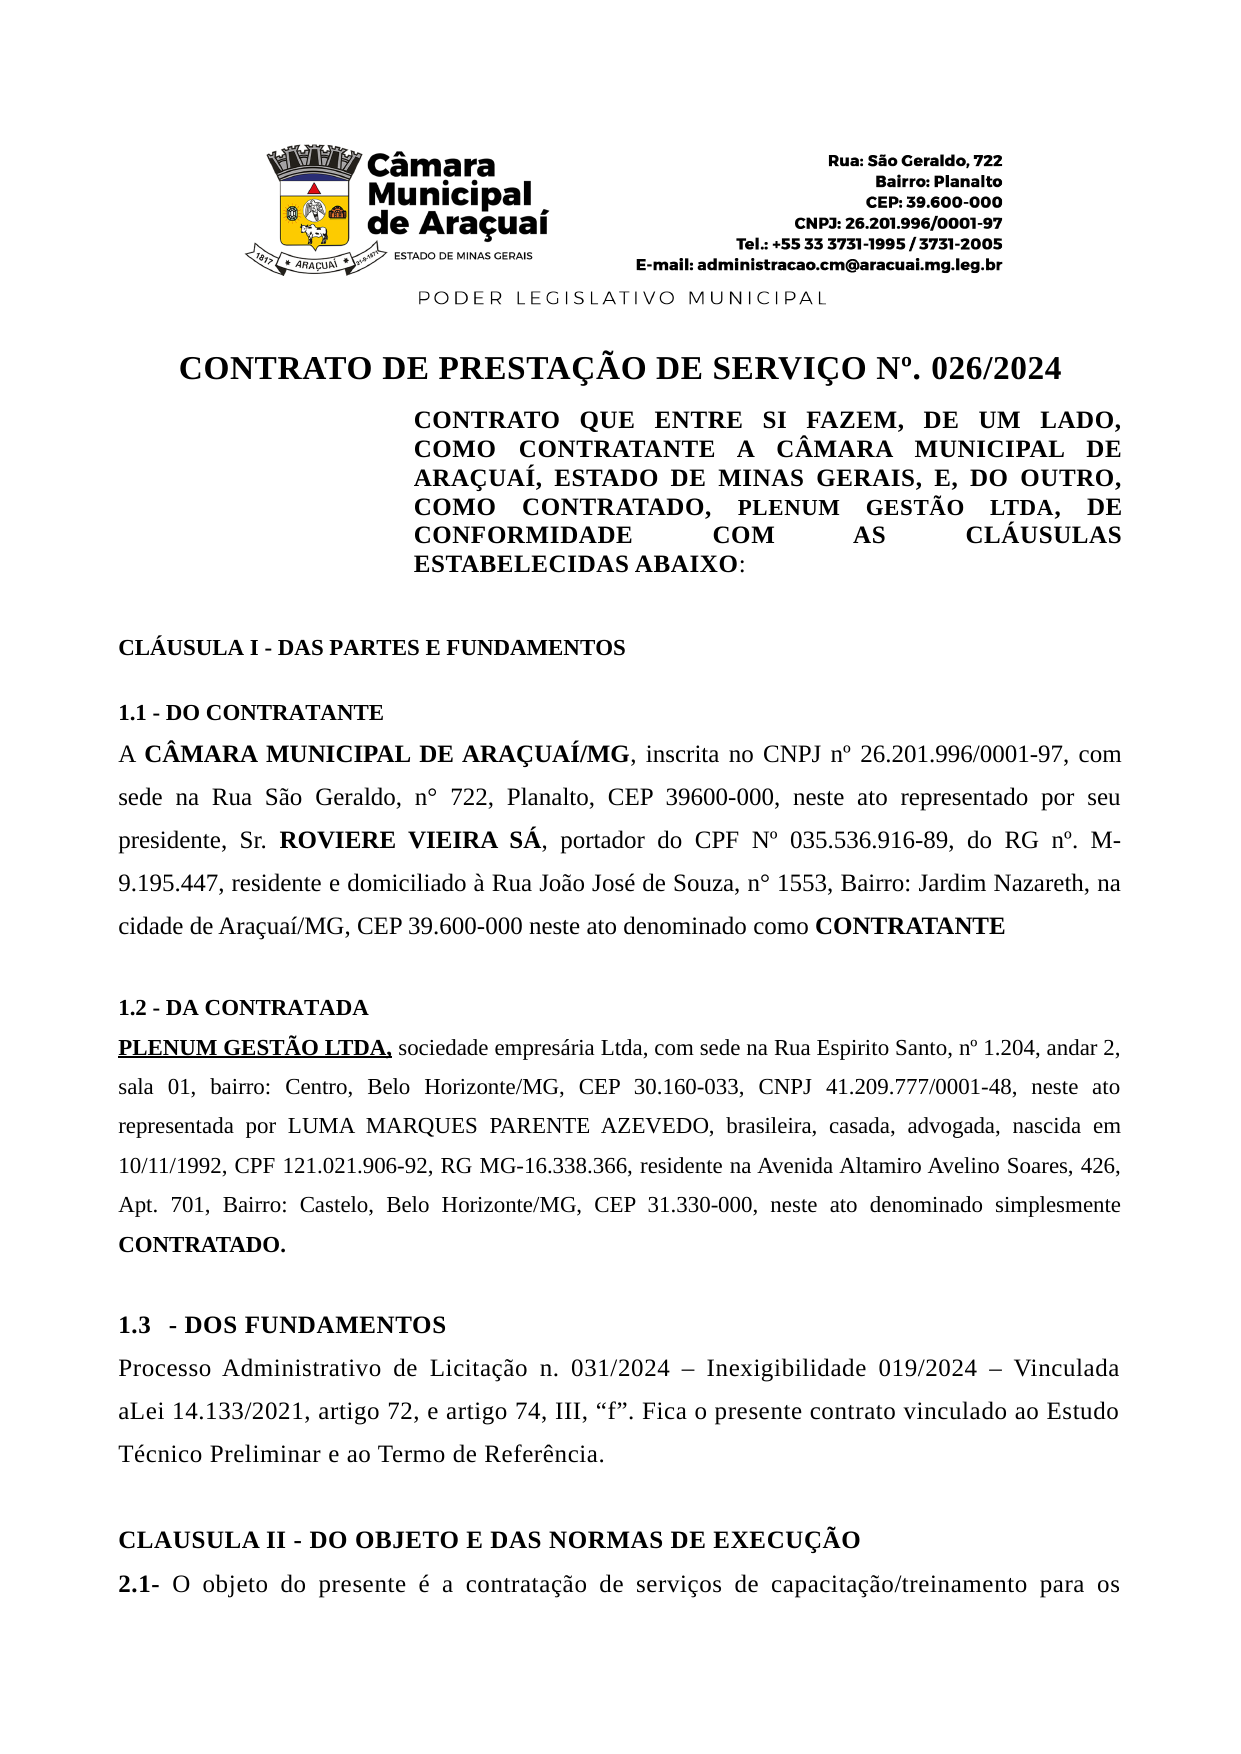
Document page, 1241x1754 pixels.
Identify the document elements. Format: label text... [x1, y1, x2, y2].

text CONTRATO DE PRESTAÇÃO DE SERVIÇO Nº. 026/2024 [118, 348, 1122, 386]
text 1.1 - DO CONTRATANTE [118, 699, 1122, 726]
text A CÂMARA MUNICIPAL DE ARAÇUAÍ/MG, inscrita no CNPJ nº 26.201.996/0001-97, com sede na Rua São Geraldo, n° 722, Planalto, CEP 39600-000, neste ato representado por seu presidente, Sr. ROVIERE VIEIRA SÁ, portador do CPF Nº 035.536.916-89, do RG nº. M-9.195.447, residente e domiciliado à Rua João José de Souza, n° 1553, Bairro: Jardim Nazareth, na cidade de Araçuaí/MG, CEP 39.600-000 neste ato denominado como CONTRATANTE [118, 739, 1122, 940]
text 1.3 - DOS FUNDAMENTOS [118, 1310, 1122, 1339]
text PLENUM GESTÃO LTDA, sociedade empresária Ltda, com sede na Rua Espirito Santo, nº 1.204, andar 2, sala 01, bairro: Centro, Belo Horizonte/MG, CEP 30.160-033, CNPJ 41.209.777/0001-48, neste ato representada por LUMA MARQUES PARENTE AZEVEDO, brasileira, casada, advogada, nascida em 10/11/1992, CPF 121.021.906-92, RG MG-16.338.366, residente na Avenida Altamiro Avelino Soares, 426, Apt. 701, Bairro: Castelo, Belo Horizonte/MG, CEP 31.330-000, neste ato denominado simplesmente CONTRATADO. [118, 1033, 1122, 1257]
picture [177, 118, 1063, 329]
text CLAUSULA II - DO OBJETO E DAS NORMAS DE EXECUÇÃO [118, 1526, 1122, 1554]
text Processo Administrativo de Licitação n. 031/2024 – Inexigibilidade 019/2024 – Vinculada aLei 14.133/2021, artigo 72, e artigo 74, III, “f”. Fica o presente contrato vinculado ao Estudo Técnico Preliminar e ao Termo de Referência. [118, 1353, 1122, 1468]
list 2.1- O objeto do presente é a contratação de serviços de capacitação/treinamento para os [118, 1569, 1122, 1597]
text 1.2 - DA CONTRATADA [118, 994, 1122, 1020]
text CONTRATO QUE ENTRE SI FAZEM, DE UM LADO, COMO CONTRATANTE A CÂMARA MUNICIPAL DE ARAÇUAÍ, ESTADO DE MINAS GERAIS, E, DO OUTRO, COMO CONTRATADO, PLENUM GESTÃO LTDA, DE CONFORMIDADE COM AS CLÁUSULAS ESTABELECIDAS ABAIXO: [413, 406, 1122, 578]
text CLÁUSULA I - DAS PARTES E FUNDAMENTOS [118, 634, 1122, 660]
